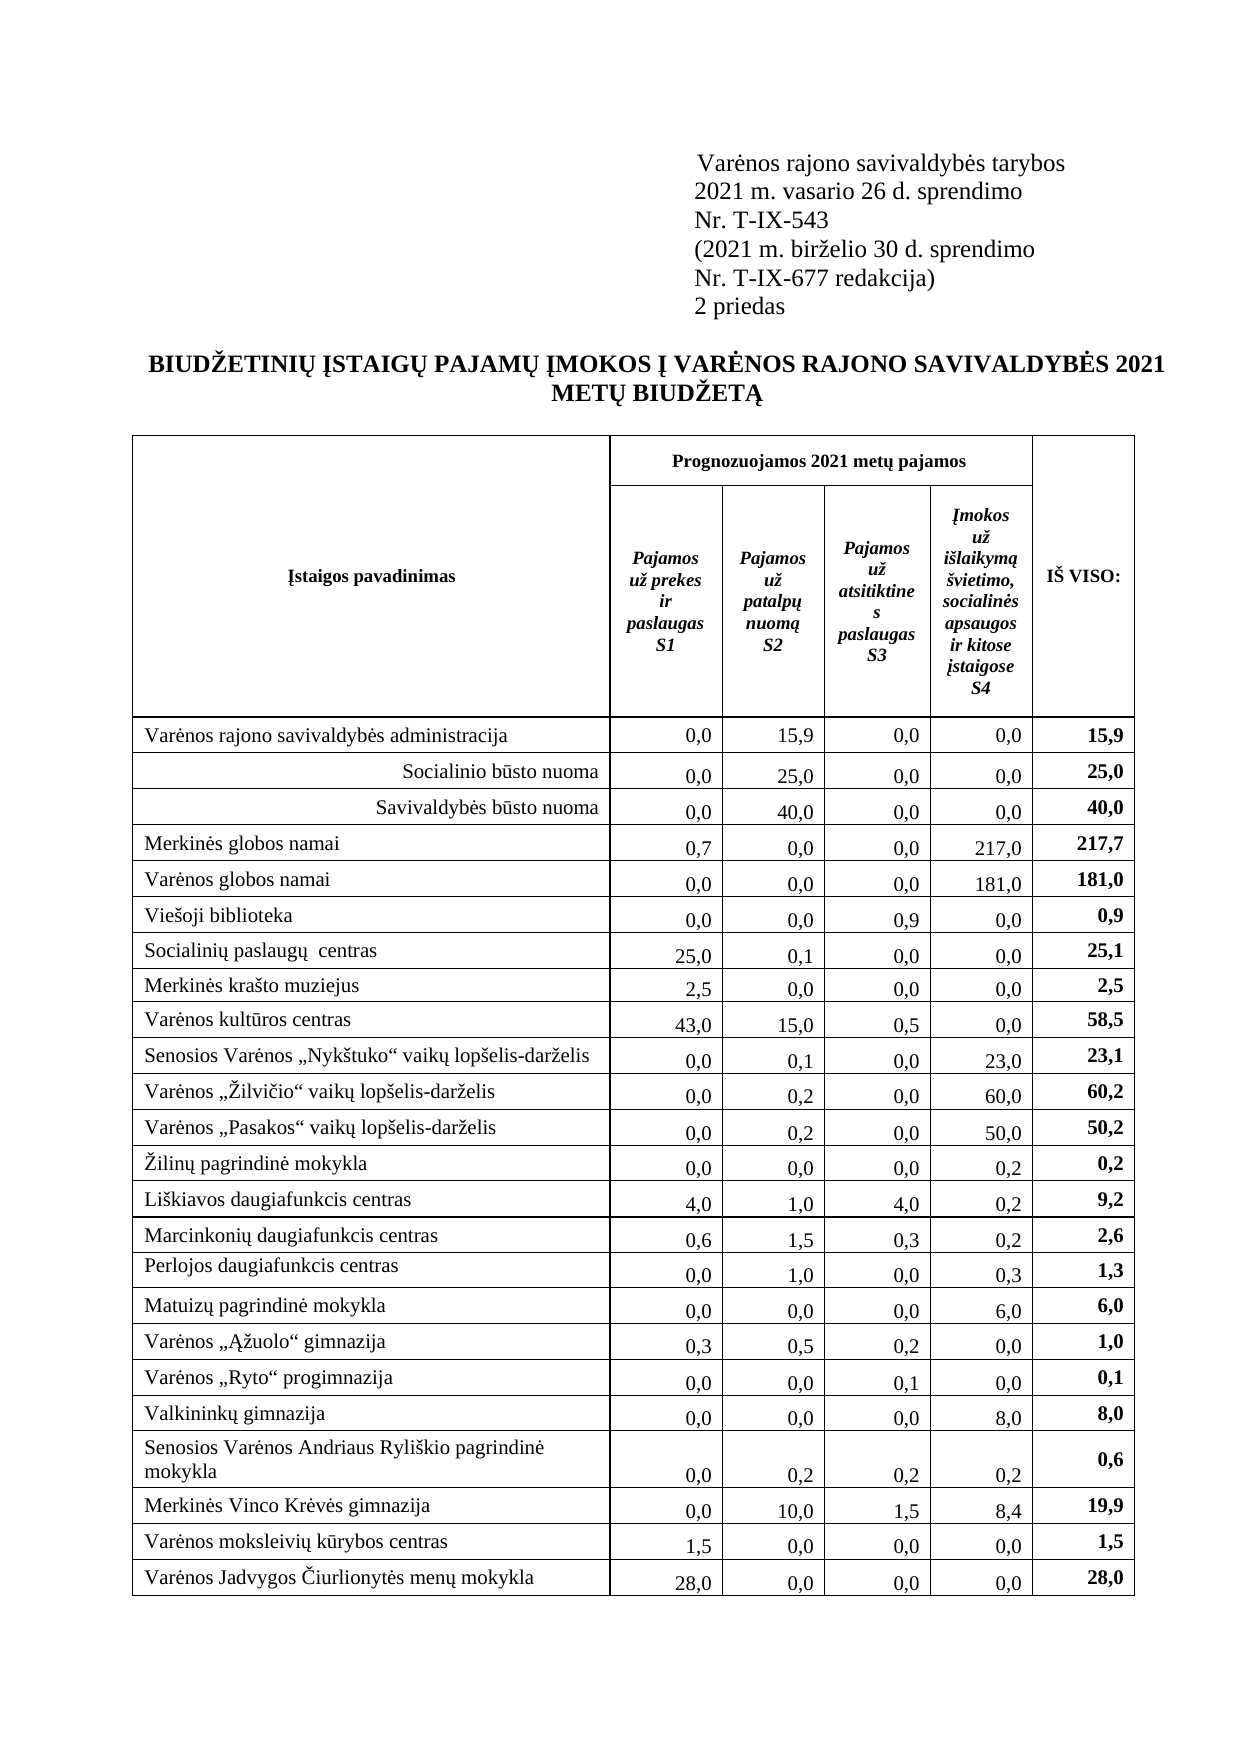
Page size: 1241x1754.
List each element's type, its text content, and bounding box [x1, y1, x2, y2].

table_cell 0,2 [931, 1181, 1032, 1216]
table_cell 4,0 [825, 1181, 930, 1216]
table_cell 0,0 [611, 1360, 722, 1394]
table_cell 0,6 [1033, 1431, 1134, 1487]
table_cell 28,0 [611, 1560, 722, 1594]
table_cell Įmokos už išlaikymą švietimo, socialinės apsaugos ir kitose įstaigose S4 [931, 486, 1032, 716]
table_cell 50,2 [1033, 1110, 1134, 1144]
table_cell 0,0 [723, 969, 824, 1001]
table_cell 10,0 [723, 1488, 824, 1523]
text Nr. T-IX-543 [694, 205, 1181, 234]
table_cell 1,0 [723, 1181, 824, 1216]
table_cell 0,0 [825, 753, 930, 788]
table_cell 0,0 [723, 1360, 824, 1394]
table_cell 0,0 [931, 1560, 1032, 1594]
table_cell 0,2 [931, 1431, 1032, 1487]
table_cell 0,3 [825, 1218, 930, 1252]
table_cell 0,0 [611, 1253, 722, 1287]
table_cell 0,0 [825, 1524, 930, 1558]
table_cell 0,0 [825, 1038, 930, 1073]
table_cell 0,0 [825, 825, 930, 860]
table_cell 0,0 [723, 861, 824, 896]
table_cell Savivaldybės būsto nuoma [133, 789, 609, 824]
table_cell 8,0 [931, 1396, 1032, 1430]
table_cell 1,5 [825, 1488, 930, 1523]
table_cell 2,5 [1033, 969, 1134, 1001]
table_cell 2,6 [1033, 1218, 1134, 1252]
table_cell Varėnos moksleivių kūrybos centras [133, 1524, 609, 1558]
table_cell Socialinio būsto nuoma [133, 753, 609, 788]
table_cell 0,0 [931, 969, 1032, 1001]
table_cell 0,0 [611, 1488, 722, 1523]
table_cell 0,0 [723, 1396, 824, 1430]
table_cell 0,0 [825, 933, 930, 968]
table_cell 0,1 [723, 933, 824, 968]
table_cell 0,0 [825, 718, 930, 752]
table_cell 0,0 [825, 1146, 930, 1180]
table_cell 1,0 [723, 1253, 824, 1287]
table_cell 58,5 [1033, 1002, 1134, 1037]
text Varėnos rajono savivaldybės tarybos [133, 148, 1181, 176]
table_cell Varėnos „Pasakos“ vaikų lopšelis-darželis [133, 1110, 609, 1144]
table_cell 23,0 [931, 1038, 1032, 1073]
table_cell Liškiavos daugiafunkcis centras [133, 1181, 609, 1216]
table_cell 1,5 [611, 1524, 722, 1558]
table_cell 6,0 [931, 1288, 1032, 1323]
table_cell 0,9 [1033, 897, 1134, 932]
table_cell 40,0 [1033, 789, 1134, 824]
text 2021 m. vasario 26 d. sprendimo [694, 176, 1181, 205]
table_cell Senosios Varėnos Andriaus Ryliškio pagrindinė mokykla [133, 1431, 609, 1487]
table_cell 0,0 [611, 753, 722, 788]
table_cell Varėnos „Ąžuolo“ gimnazija [133, 1324, 609, 1358]
table_cell Varėnos „Ryto“ progimnazija [133, 1360, 609, 1394]
table_cell Varėnos kultūros centras [133, 1002, 609, 1037]
table_cell 0,6 [611, 1218, 722, 1252]
table_cell Marcinkonių daugiafunkcis centras [133, 1218, 609, 1252]
table_cell 6,0 [1033, 1288, 1134, 1323]
table_cell 0,0 [931, 1324, 1032, 1358]
table_cell Merkinės globos namai [133, 825, 609, 860]
table_cell 1,5 [1033, 1524, 1134, 1558]
table_cell 0,0 [611, 897, 722, 932]
table_cell 0,0 [825, 1560, 930, 1594]
table_header Įstaigos pavadinimas [133, 436, 609, 716]
table_cell 0,0 [825, 1288, 930, 1323]
table_cell Senosios Varėnos „Nykštuko“ vaikų lopšelis-darželis [133, 1038, 609, 1073]
table_cell 25,0 [1033, 753, 1134, 788]
table_cell 0,0 [723, 1146, 824, 1180]
table_cell 0,3 [611, 1324, 722, 1358]
table_cell 0,0 [825, 1110, 930, 1144]
table_cell 0,0 [611, 1396, 722, 1430]
table_cell Valkininkų gimnazija [133, 1396, 609, 1430]
table_cell 60,0 [931, 1074, 1032, 1108]
table_cell 0,1 [825, 1360, 930, 1394]
table_cell 40,0 [723, 789, 824, 824]
text Nr. T-IX-677 redakcija) [694, 263, 1181, 291]
table_cell 0,0 [825, 861, 930, 896]
table_cell 0,0 [723, 1560, 824, 1594]
table_cell 19,9 [1033, 1488, 1134, 1523]
table_cell 1,0 [1033, 1324, 1134, 1358]
table_cell 0,3 [931, 1253, 1032, 1287]
table_cell 0,0 [825, 1074, 930, 1108]
table_cell Pajamos už prekes ir paslaugas S1 [611, 486, 722, 716]
table_cell 0,0 [611, 718, 722, 752]
table_cell 0,2 [825, 1324, 930, 1358]
table_cell 1,3 [1033, 1253, 1134, 1287]
table_cell 0,0 [611, 789, 722, 824]
table_cell 0,0 [611, 1038, 722, 1073]
table_cell 8,0 [1033, 1396, 1134, 1430]
table_cell 0,0 [611, 861, 722, 896]
table_cell 15,9 [1033, 718, 1134, 752]
table_cell 0,0 [825, 1396, 930, 1430]
table_cell 9,2 [1033, 1181, 1134, 1216]
table_cell 4,0 [611, 1181, 722, 1216]
table_cell 15,0 [723, 1002, 824, 1037]
table_cell 0,7 [611, 825, 722, 860]
table_cell 2,5 [611, 969, 722, 1001]
text (2021 m. birželio 30 d. sprendimo [694, 234, 1181, 263]
table_cell 0,0 [931, 1002, 1032, 1037]
table_cell 0,0 [931, 897, 1032, 932]
table_cell Varėnos rajono savivaldybės administracija [133, 718, 609, 752]
table_cell 15,9 [723, 718, 824, 752]
table_cell 0,2 [1033, 1146, 1134, 1180]
table_cell 0,2 [723, 1110, 824, 1144]
table_cell 217,0 [931, 825, 1032, 860]
table_cell 0,0 [611, 1431, 722, 1487]
table_cell 0,5 [825, 1002, 930, 1037]
table_cell 181,0 [931, 861, 1032, 896]
table_cell Merkinės Vinco Krėvės gimnazija [133, 1488, 609, 1523]
table_cell 0,2 [723, 1074, 824, 1108]
table_header Prognozuojamos 2021 metų pajamos [611, 436, 1032, 485]
table_cell 0,0 [723, 825, 824, 860]
table_cell 0,0 [931, 1360, 1032, 1394]
table_cell 25,0 [611, 933, 722, 968]
table_cell 0,0 [931, 1524, 1032, 1558]
table_cell 60,2 [1033, 1074, 1134, 1108]
table_cell 0,0 [723, 897, 824, 932]
table_cell Pajamos už patalpų nuomą S2 [723, 486, 824, 716]
table_cell 0,0 [825, 789, 930, 824]
table_cell 23,1 [1033, 1038, 1134, 1073]
table_cell 0,0 [825, 1253, 930, 1287]
table_cell 0,0 [611, 1074, 722, 1108]
table_cell 0,0 [931, 718, 1032, 752]
table_cell Pajamos už atsitiktines paslaugas S3 [825, 486, 930, 716]
table_cell Perlojos daugiafunkcis centras [133, 1253, 609, 1287]
table_cell 0,1 [723, 1038, 824, 1073]
table_cell 25,1 [1033, 933, 1134, 968]
table_cell 0,2 [825, 1431, 930, 1487]
table_cell 8,4 [931, 1488, 1032, 1523]
table_cell Socialinių paslaugų centras [133, 933, 609, 968]
table_cell Matuizų pagrindinė mokykla [133, 1288, 609, 1323]
table_cell Varėnos globos namai [133, 861, 609, 896]
table_cell 0,0 [931, 933, 1032, 968]
table_cell Varėnos „Žilvičio“ vaikų lopšelis-darželis [133, 1074, 609, 1108]
table_cell Varėnos Jadvygos Čiurlionytės menų mokykla [133, 1560, 609, 1594]
table_cell 0,9 [825, 897, 930, 932]
table_cell 217,7 [1033, 825, 1134, 860]
text 2 priedas [694, 291, 1181, 320]
table_cell 0,0 [611, 1288, 722, 1323]
table_cell 1,5 [723, 1218, 824, 1252]
table_cell 0,2 [931, 1146, 1032, 1180]
table_cell 0,2 [723, 1431, 824, 1487]
table_cell Merkinės krašto muziejus [133, 969, 609, 1001]
table_cell 50,0 [931, 1110, 1032, 1144]
table_cell 25,0 [723, 753, 824, 788]
table_cell 0,0 [611, 1146, 722, 1180]
text BIUDŽETINIŲ ĮSTAIGŲ PAJAMŲ ĮMOKOS Į VARĖNOS RAJONO SAVIVALDYBĖS 2021 METŲ BIUDŽETĄ [133, 349, 1181, 406]
table_header IŠ VISO: [1033, 436, 1134, 716]
table_cell 0,5 [723, 1324, 824, 1358]
table_cell Žilinų pagrindinė mokykla [133, 1146, 609, 1180]
table_cell 28,0 [1033, 1560, 1134, 1594]
table_cell 0,0 [611, 1110, 722, 1144]
table_cell Viešoji biblioteka [133, 897, 609, 932]
table_cell 0,0 [723, 1524, 824, 1558]
table_cell 0,0 [931, 753, 1032, 788]
table_cell 0,0 [723, 1288, 824, 1323]
table_cell 43,0 [611, 1002, 722, 1037]
table_cell 0,0 [825, 969, 930, 1001]
table_cell 0,1 [1033, 1360, 1134, 1394]
table_cell 0,0 [931, 789, 1032, 824]
table_cell 181,0 [1033, 861, 1134, 896]
table_cell 0,2 [931, 1218, 1032, 1252]
